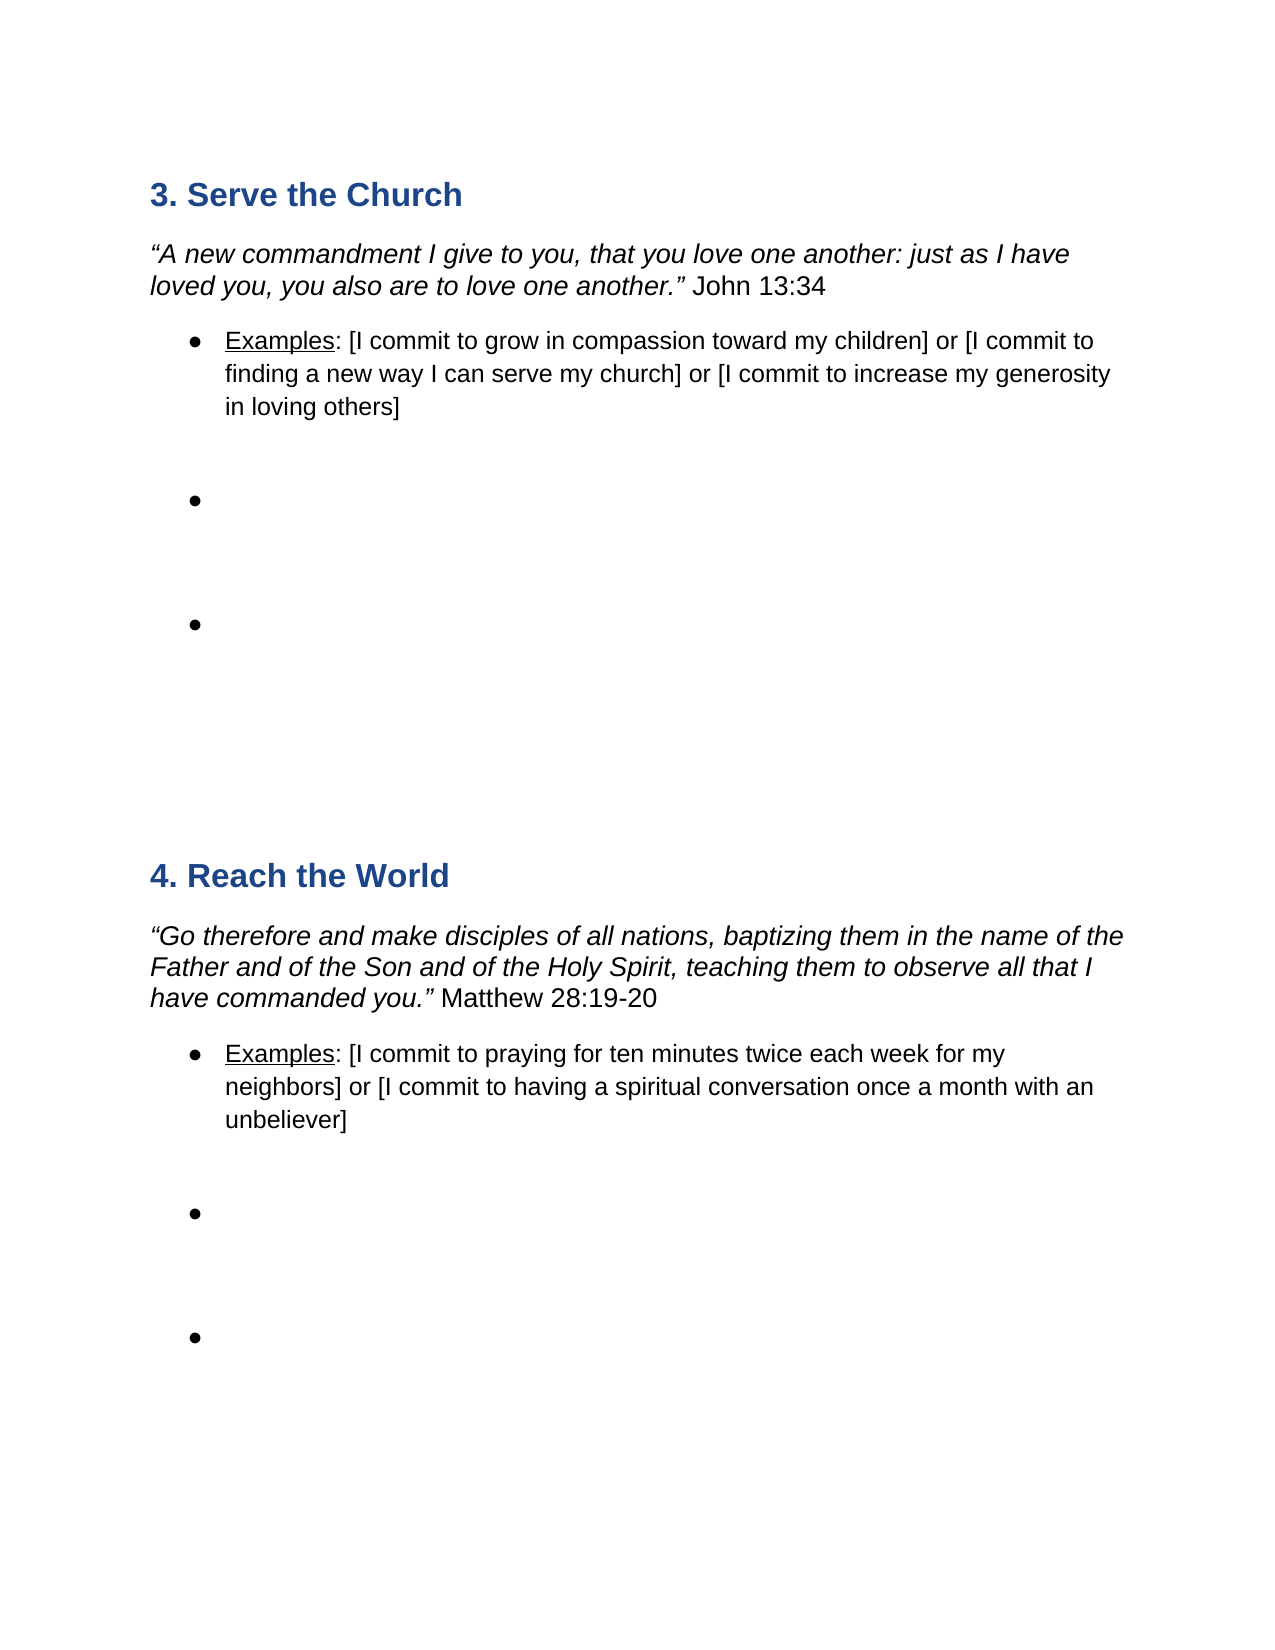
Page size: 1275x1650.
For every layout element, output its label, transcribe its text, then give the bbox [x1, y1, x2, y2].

list Examples: [I commit to praying for ten minutes twice each week for my neighbors] or [I commit to having a spiritual conversation once a month with an unbeliever] [187, 1039, 1125, 1133]
text 4. Reach the World [150, 857, 1125, 895]
text 3. Serve the Church [150, 175, 1125, 213]
text “A new commandment I give to you, that you love one another: just as I have loved you, you also are to love one another.” John 13:34 [150, 238, 1125, 301]
list Examples: [I commit to grow in compassion toward my children] or [I commit to finding a new way I can serve my church] or [I commit to increase my generosity in loving others] [187, 326, 1125, 421]
text “Go therefore and make disciples of all nations, baptizing them in the name of the Father and of the Son and of the Holy Spirit, teaching them to observe all that I have commanded you.” Matthew 28:19-20 [150, 920, 1125, 1014]
